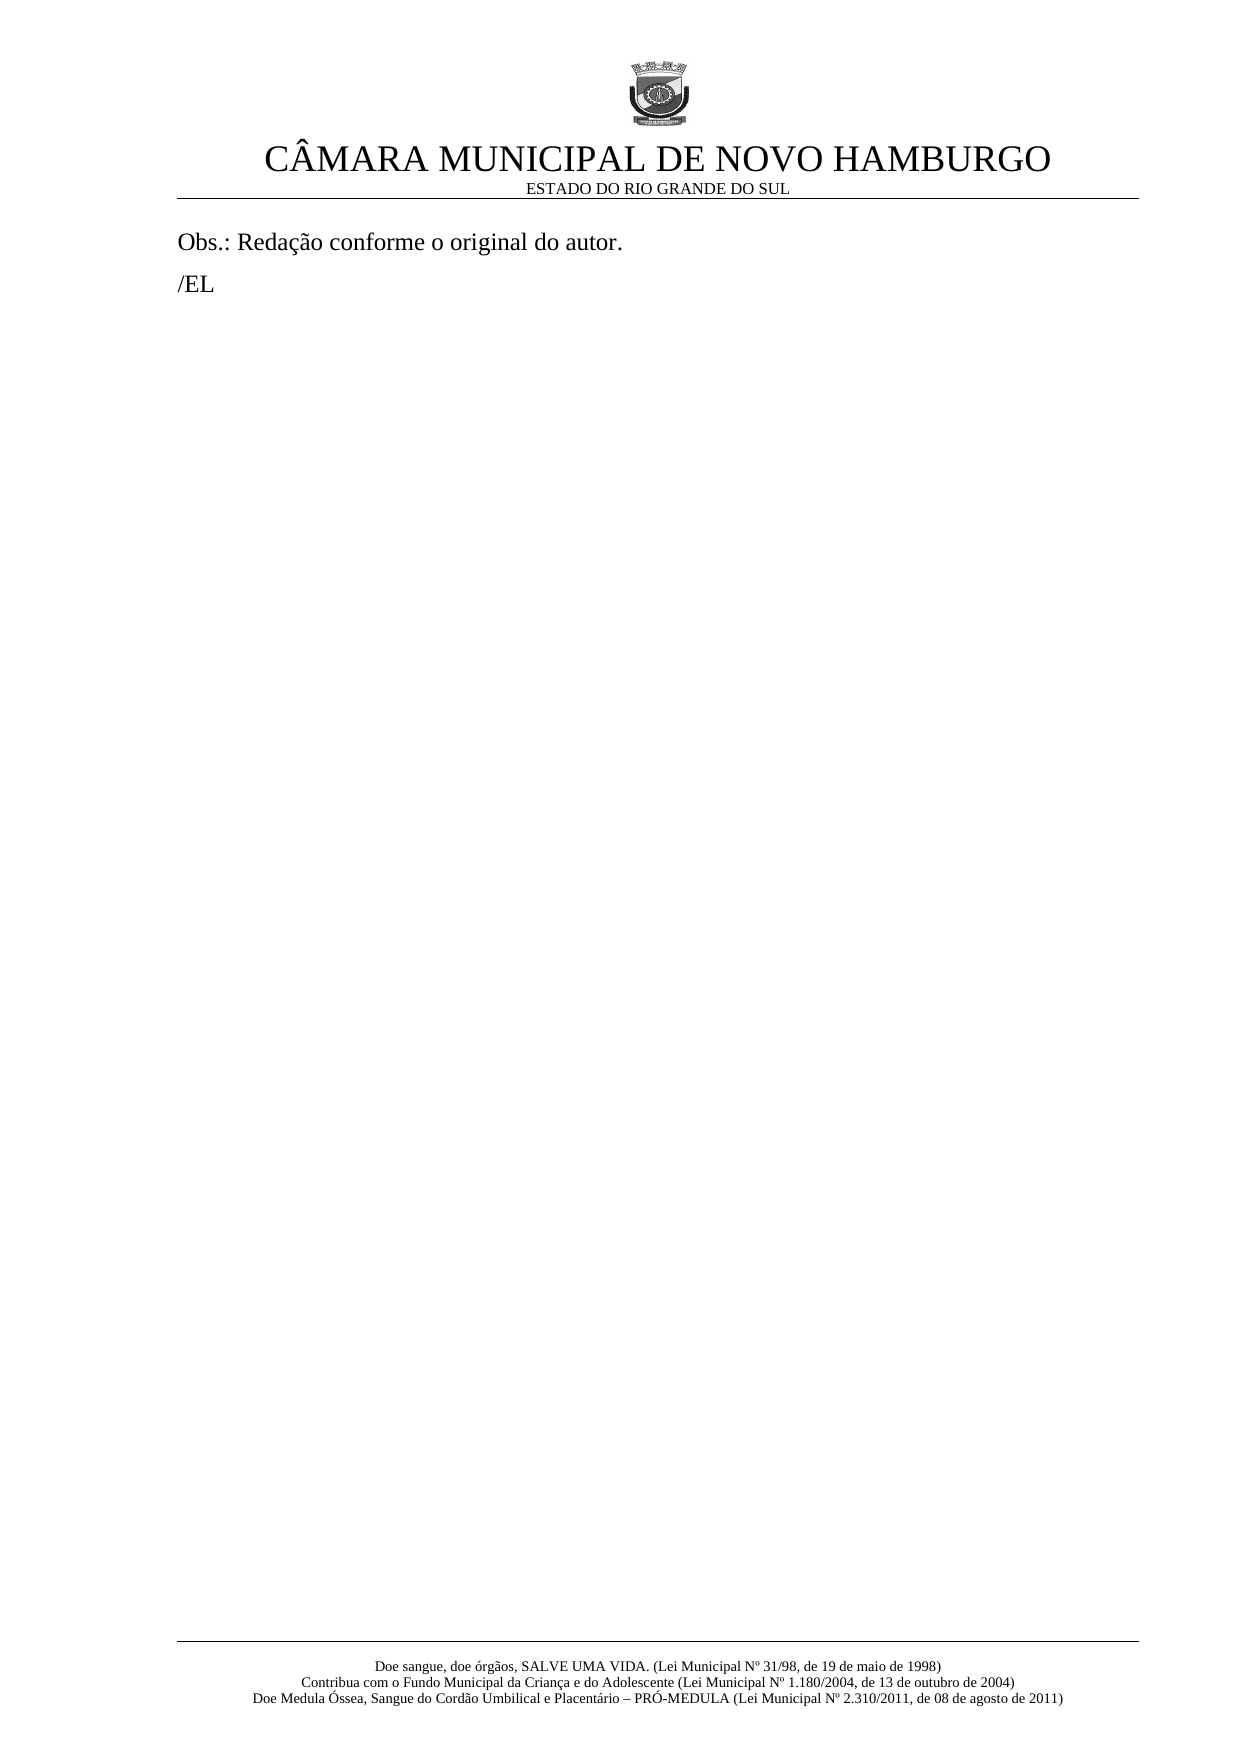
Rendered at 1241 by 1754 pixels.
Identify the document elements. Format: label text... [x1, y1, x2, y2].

text Obs.: Redação conforme o original do autor. [177, 228, 1139, 256]
text /EL [177, 270, 1139, 298]
